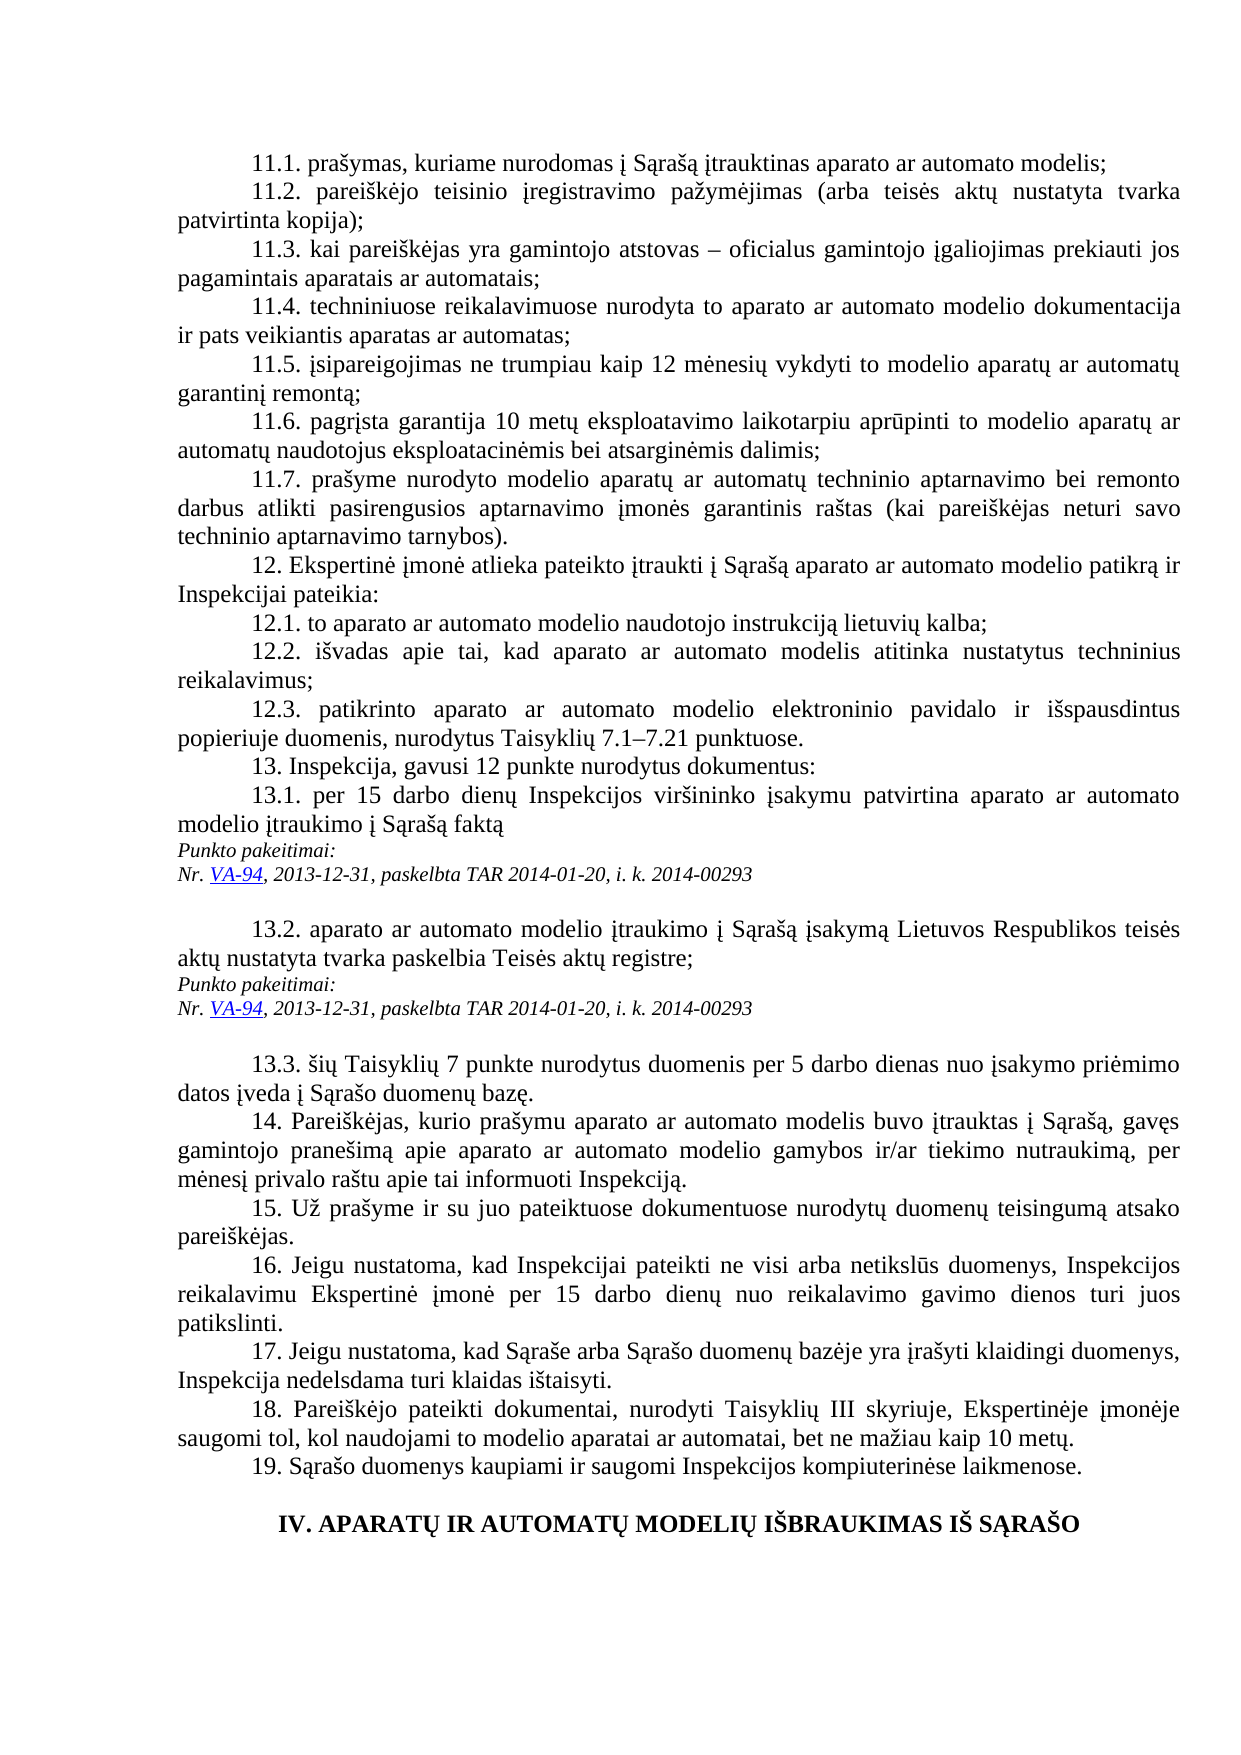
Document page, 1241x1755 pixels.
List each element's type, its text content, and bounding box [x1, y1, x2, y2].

text 11.4. techniniuose reikalavimuose nurodyta to aparato ar automato modelio dokumentacija ir pats veikiantis aparatas ar automatas; [177, 291, 1181, 349]
text 13.3. šių Taisyklių 7 punkte nurodytus duomenis per 5 darbo dienas nuo įsakymo priėmimo datos įveda į Sąrašo duomenų bazę. [177, 1049, 1181, 1106]
text Punkto pakeitimai: [177, 838, 1181, 862]
text 17. Jeigu nustatoma, kad Sąraše arba Sąrašo duomenų bazėje yra įrašyti klaidingi duomenys, Inspekcija nedelsdama turi klaidas ištaisyti. [177, 1336, 1181, 1394]
text 15. Už prašyme ir su juo pateiktuose dokumentuose nurodytų duomenų teisingumą atsako pareiškėjas. [177, 1193, 1181, 1250]
text Nr. VA-94, 2013-12-31, paskelbta TAR 2014-01-20, i. k. 2014-00293 [177, 996, 1181, 1020]
text 14. Pareiškėjas, kurio prašymu aparato ar automato modelis buvo įtrauktas į Sąrašą, gavęs gamintojo pranešimą apie aparato ar automato modelio gamybos ir/ar tiekimo nutraukimą, per mėnesį privalo raštu apie tai informuoti Inspekciją. [177, 1106, 1181, 1193]
text 13. Inspekcija, gavusi 12 punkte nurodytus dokumentus: [177, 751, 1181, 780]
text 12.1. to aparato ar automato modelio naudotojo instrukciją lietuvių kalba; [177, 608, 1181, 636]
text 11.2. pareiškėjo teisinio įregistravimo pažymėjimas (arba teisės aktų nustatyta tvarka patvirtinta kopija); [177, 176, 1181, 234]
text 18. Pareiškėjo pateikti dokumentai, nurodyti Taisyklių III skyriuje, Ekspertinėje įmonėje saugomi tol, kol naudojami to modelio aparatai ar automatai, bet ne mažiau kaip 10 metų. [177, 1394, 1181, 1451]
text 11.6. pagrįsta garantija 10 metų eksploatavimo laikotarpiu aprūpinti to modelio aparatų ar automatų naudotojus eksploatacinėmis bei atsarginėmis dalimis; [177, 406, 1181, 464]
text Nr. VA-94, 2013-12-31, paskelbta TAR 2014-01-20, i. k. 2014-00293 [177, 862, 1181, 886]
text 12.3. patikrinto aparato ar automato modelio elektroninio pavidalo ir išspausdintus popieriuje duomenis, nurodytus Taisyklių 7.1–7.21 punktuose. [177, 694, 1181, 751]
text Punkto pakeitimai: [177, 972, 1181, 996]
text 16. Jeigu nustatoma, kad Inspekcijai pateikti ne visi arba netikslūs duomenys, Inspekcijos reikalavimu Ekspertinė įmonė per 15 darbo dienų nuo reikalavimo gavimo dienos turi juos patikslinti. [177, 1250, 1181, 1336]
text 12. Ekspertinė įmonė atlieka pateikto įtraukti į Sąrašą aparato ar automato modelio patikrą ir Inspekcijai pateikia: [177, 550, 1181, 608]
text 11.5. įsipareigojimas ne trumpiau kaip 12 mėnesių vykdyti to modelio aparatų ar automatų garantinį remontą; [177, 349, 1181, 406]
text 13.2. aparato ar automato modelio įtraukimo į Sąrašą įsakymą Lietuvos Respublikos teisės aktų nustatyta tvarka paskelbia Teisės aktų registre; [177, 914, 1181, 972]
text IV. APARATŲ IR AUTOMATŲ MODELIŲ IŠBRAUKIMAS IŠ SĄRAŠO [177, 1509, 1181, 1538]
text 11.1. prašymas, kuriame nurodomas į Sąrašą įtrauktinas aparato ar automato modelis; [177, 148, 1181, 176]
text 12.2. išvadas apie tai, kad aparato ar automato modelis atitinka nustatytus techninius reikalavimus; [177, 636, 1181, 694]
text 19. Sąrašo duomenys kaupiami ir saugomi Inspekcijos kompiuterinėse laikmenose. [177, 1451, 1181, 1480]
text 13.1. per 15 darbo dienų Inspekcijos viršininko įsakymu patvirtina aparato ar automato modelio įtraukimo į Sąrašą faktą [177, 780, 1181, 838]
text 11.7. prašyme nurodyto modelio aparatų ar automatų techninio aptarnavimo bei remonto darbus atlikti pasirengusios aptarnavimo įmonės garantinis raštas (kai pareiškėjas neturi savo techninio aptarnavimo tarnybos). [177, 464, 1181, 550]
text 11.3. kai pareiškėjas yra gamintojo atstovas – oficialus gamintojo įgaliojimas prekiauti jos pagamintais aparatais ar automatais; [177, 234, 1181, 291]
